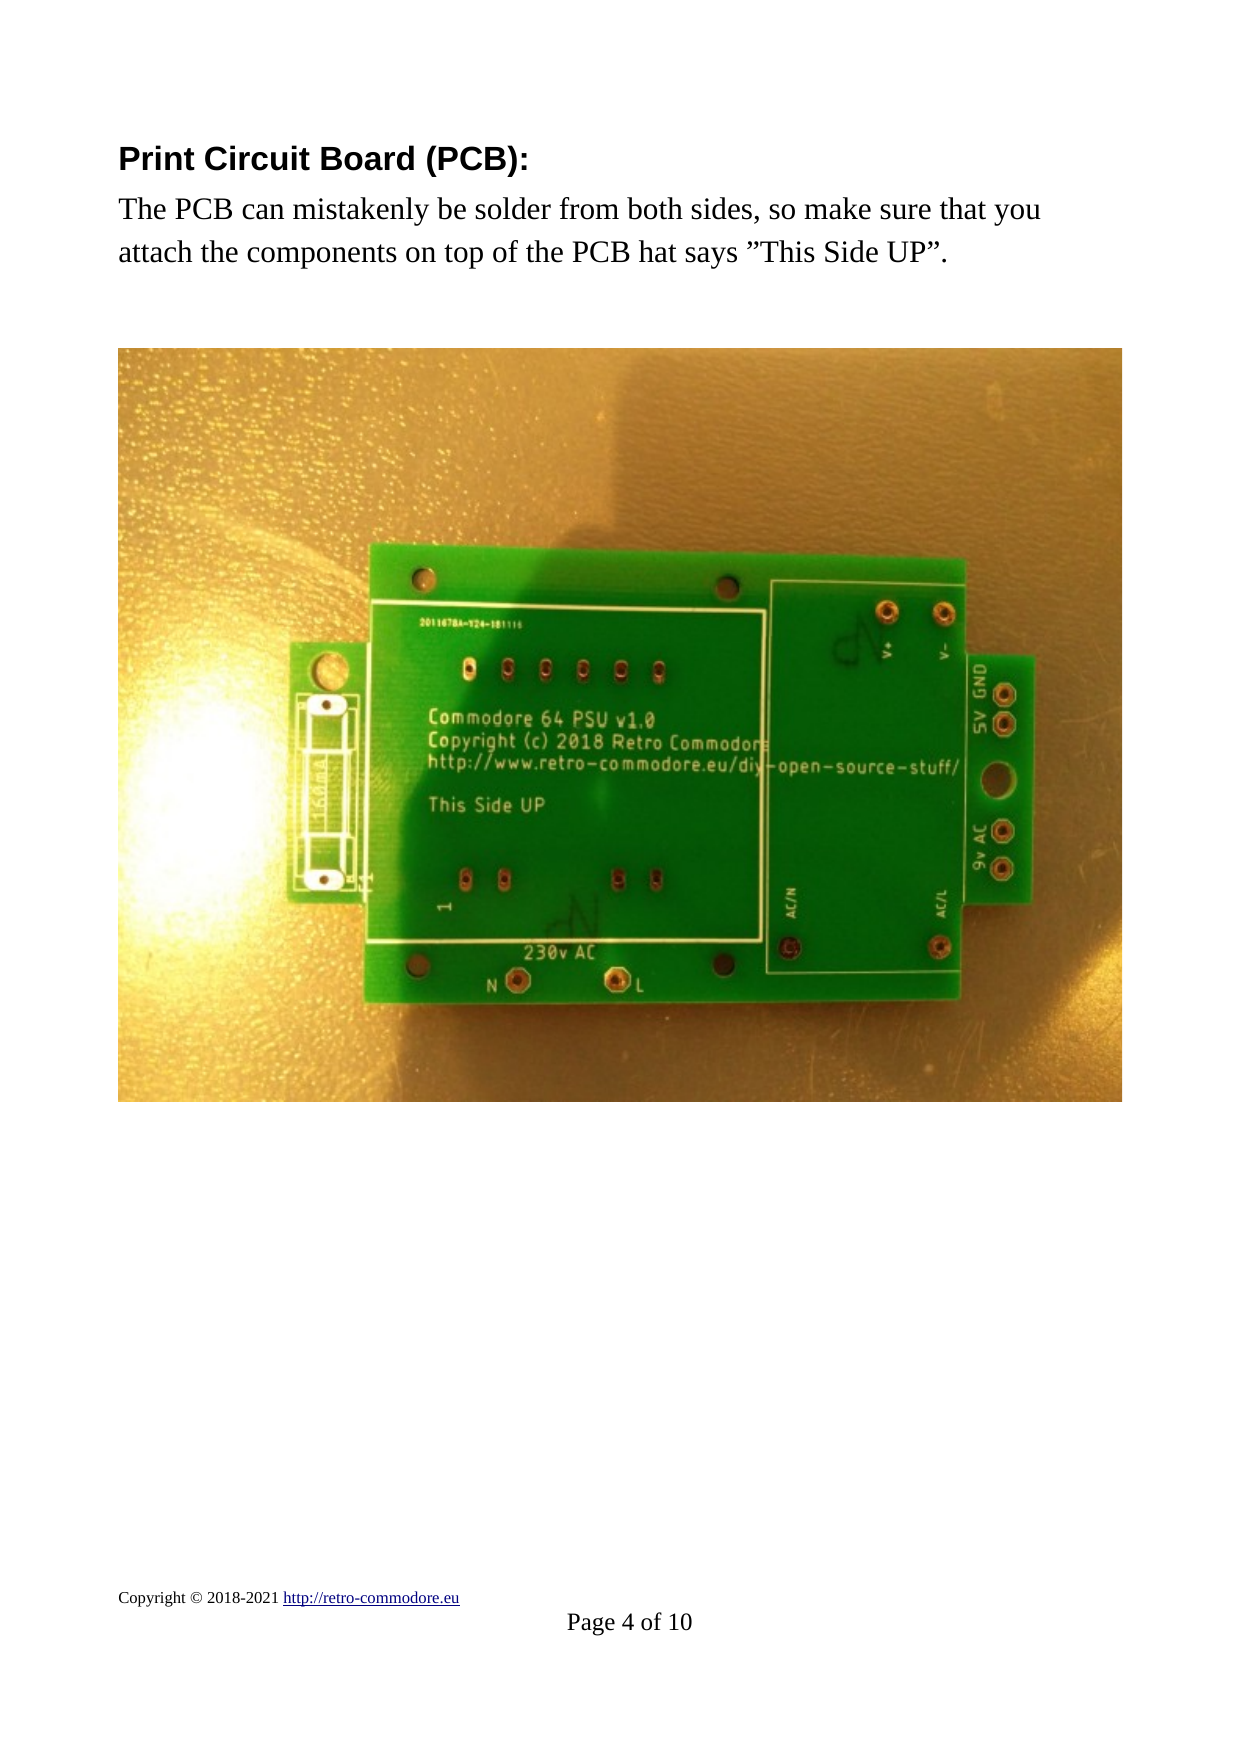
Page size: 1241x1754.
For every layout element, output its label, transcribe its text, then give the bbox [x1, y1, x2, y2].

picture [118, 348, 1123, 1102]
text The PCB can mistakenly be solder from both sides, so make sure that you attach the components on top of the PCB hat says ”This Side UP”. [118, 190, 1122, 269]
subtitle Print Circuit Board (PCB): [118, 139, 1122, 178]
